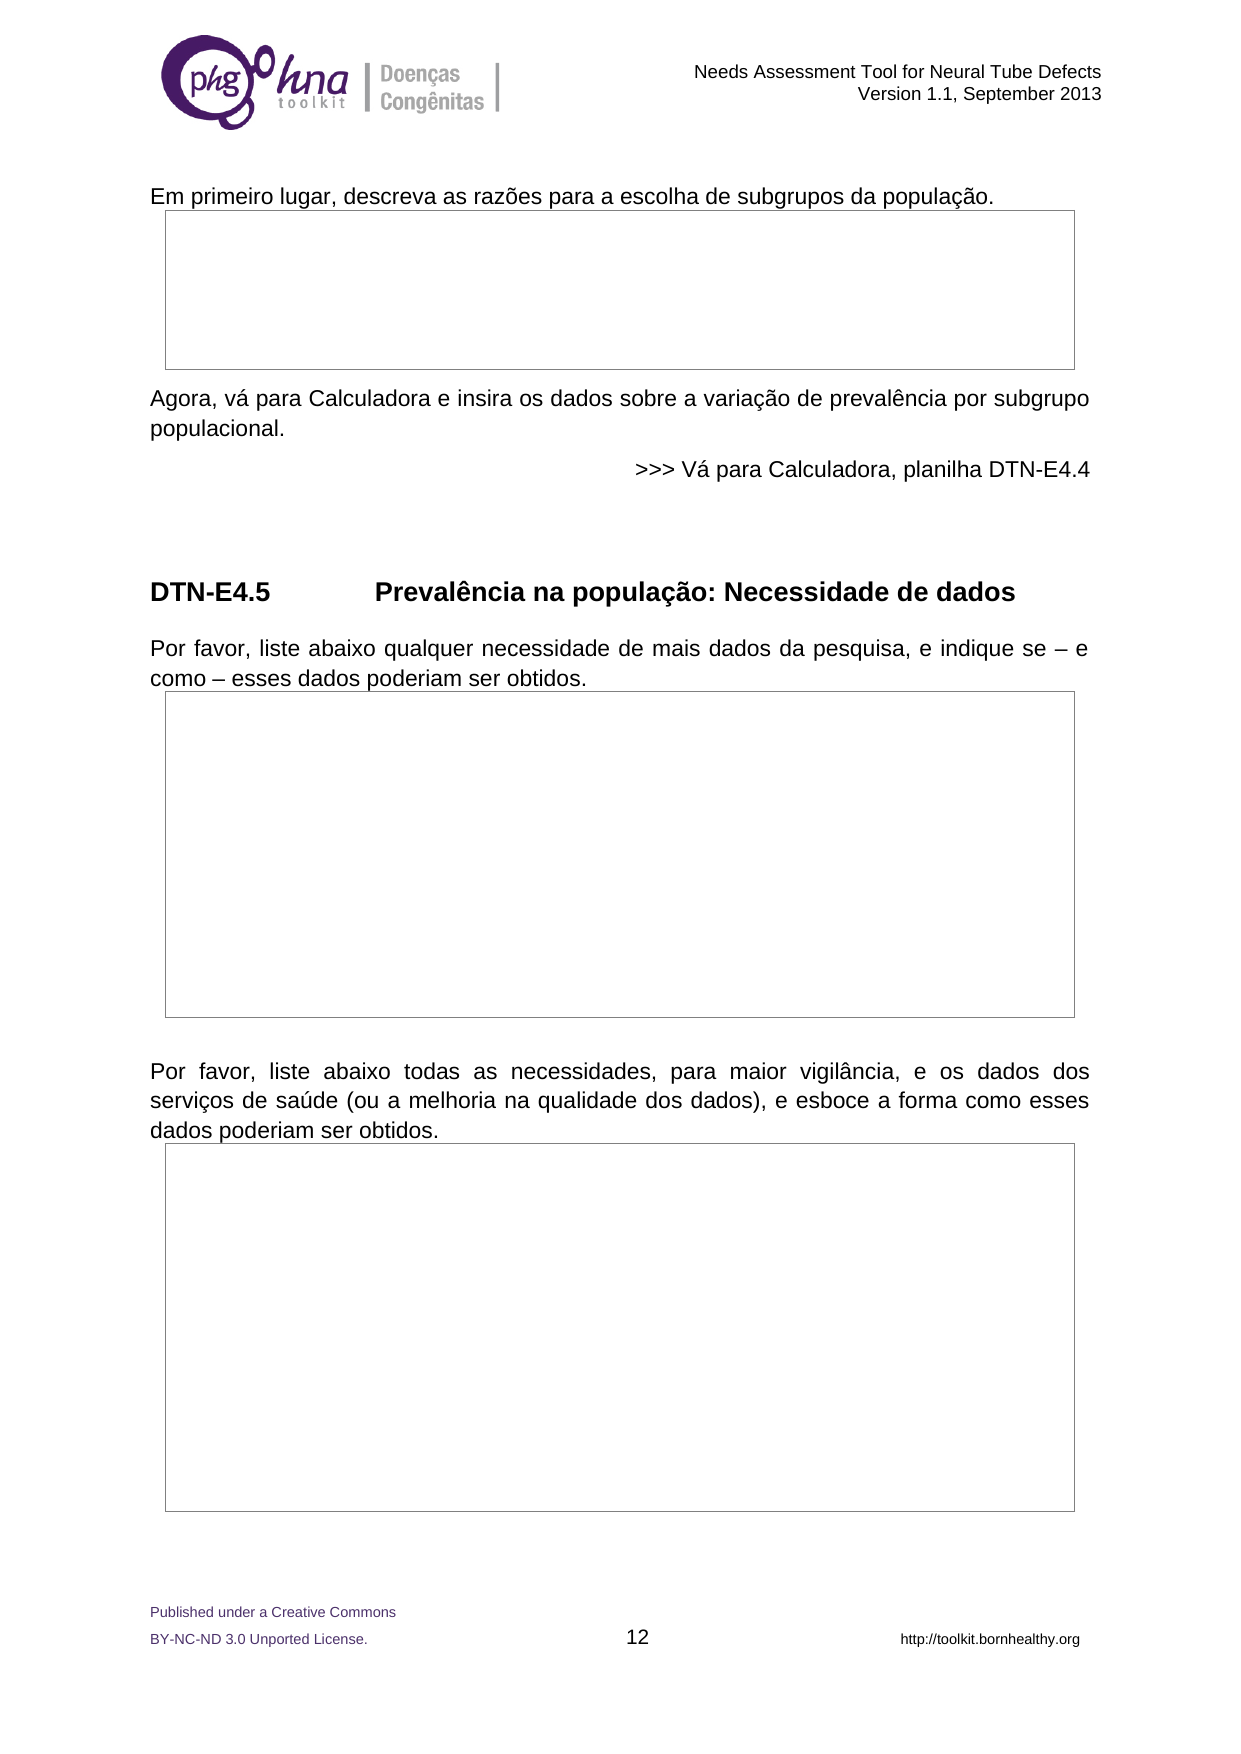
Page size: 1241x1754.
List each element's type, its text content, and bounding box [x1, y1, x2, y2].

text >>> Vá para Calculadora, planilha DTN-E4.4 [525, 453, 1090, 483]
subtitle Por favor, liste abaixo todas as necessidades, para maior vigilância, e os dados dos serviços de saúde (ou a melhoria na qualidade dos dados), e esboce a forma como esses dados poderiam ser obtidos. [150, 1056, 1090, 1143]
subtitle Em primeiro lugar, descreva as razões para a escolha de subgrupos da população. [150, 181, 1090, 210]
text Agora, vá para Calculadora e insira os dados sobre a variação de prevalência por subgrupo populacional. [150, 383, 1090, 441]
subtitle Por favor, liste abaixo qualquer necessidade de mais dados da pesquisa, e indique se – e como – esses dados poderiam ser obtidos. [150, 633, 1090, 691]
subtitle DTN-E4.5 Prevalência na população: Necessidade de dados [150, 576, 1090, 608]
